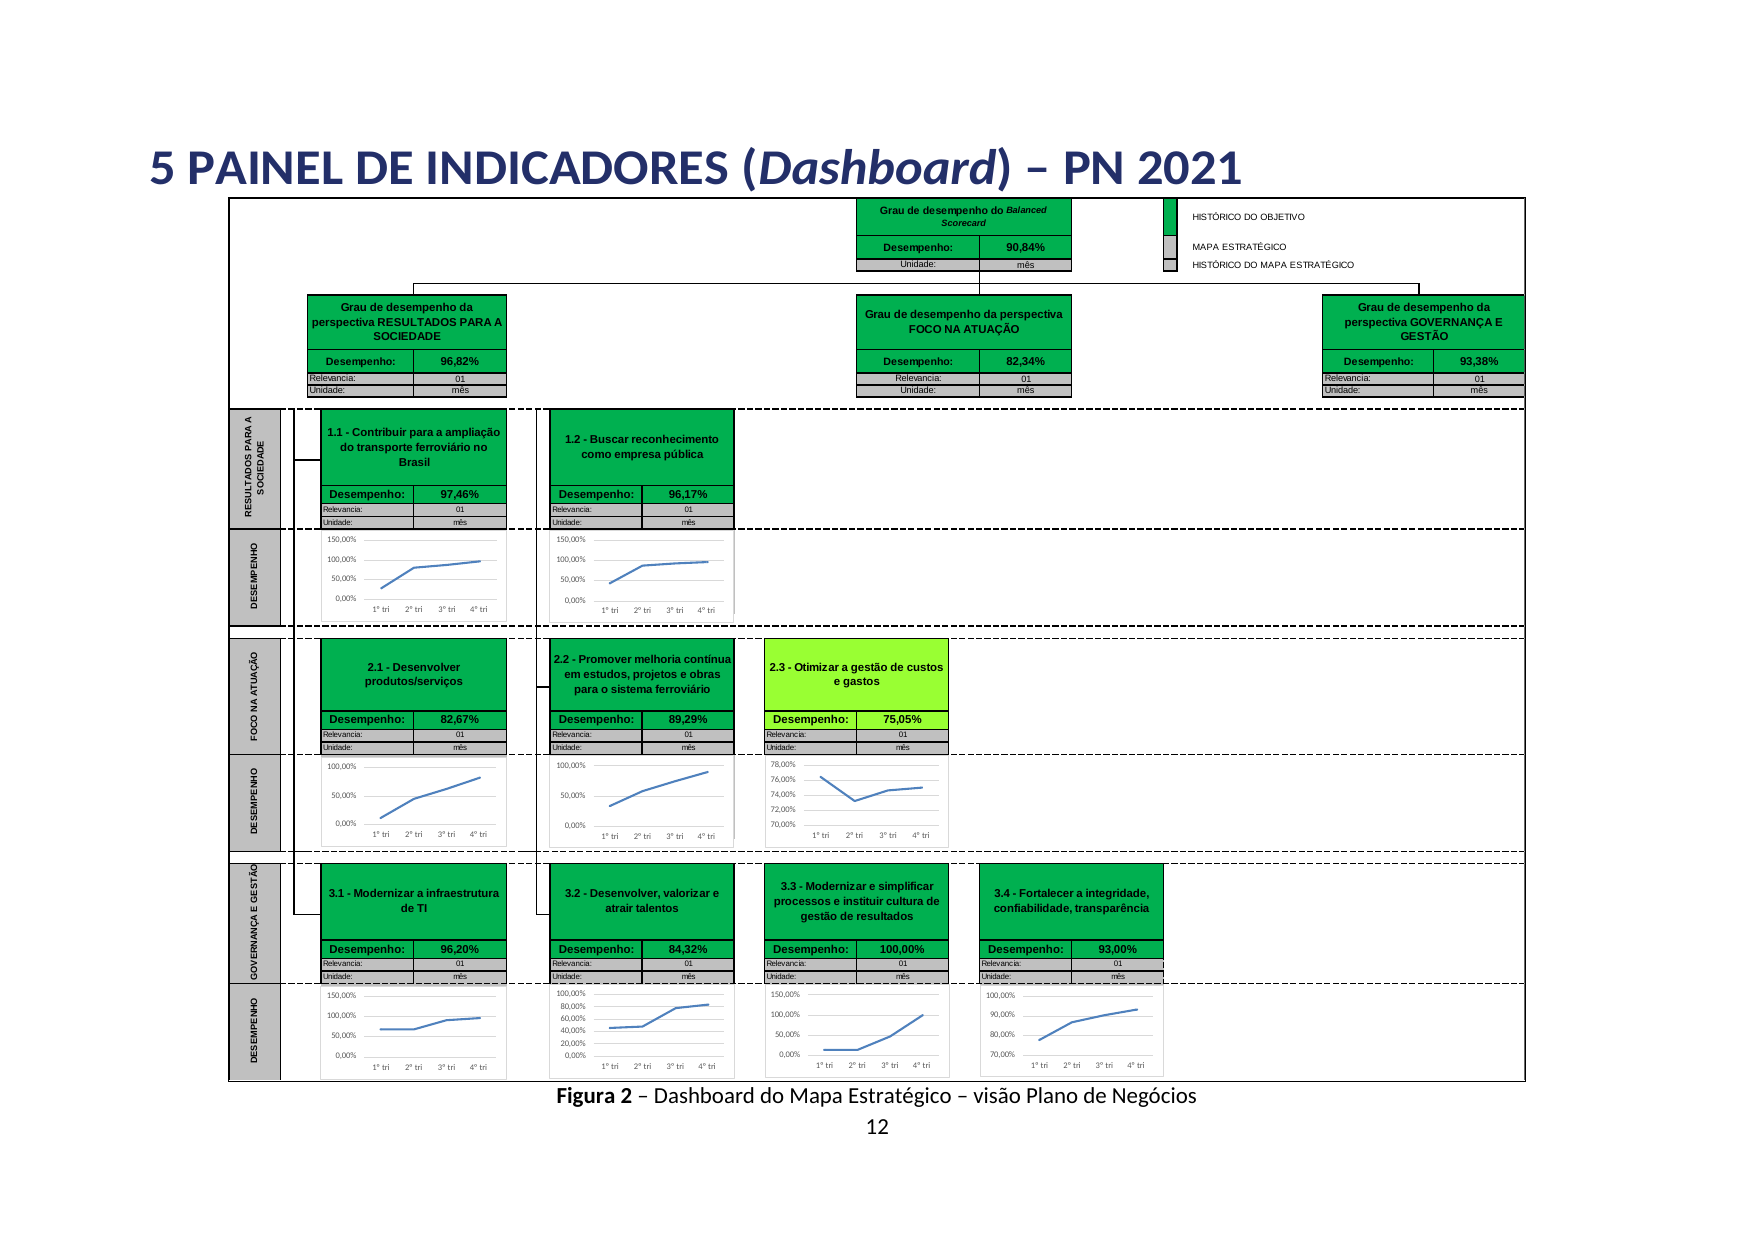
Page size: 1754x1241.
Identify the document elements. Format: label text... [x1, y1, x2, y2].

text Figura 2 – Dashboard do Mapa Estratégico – visão Plano de Negócios [75, 1082, 1679, 1110]
subtitle 5 PAINEL DE INDICADORES (Dashboard) – PN 2021 [75, 136, 1679, 197]
